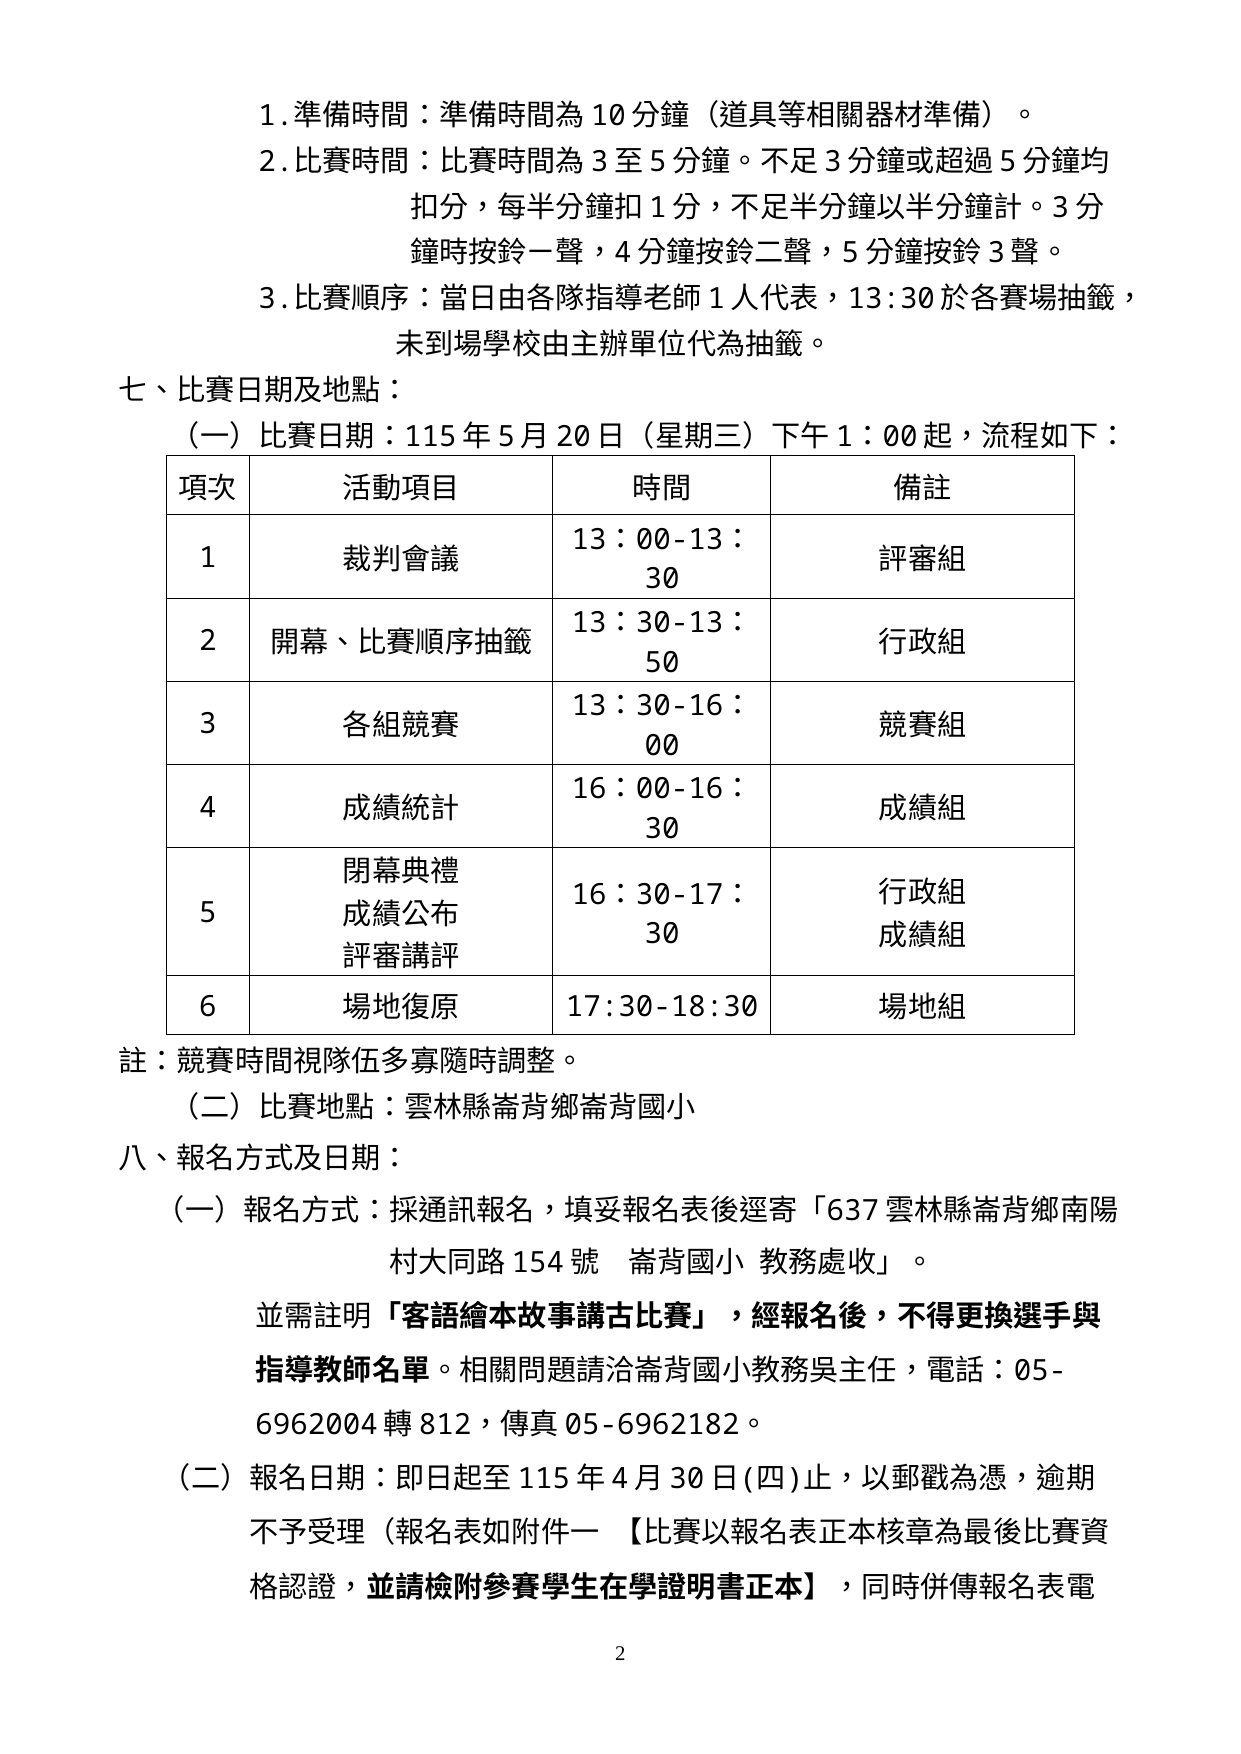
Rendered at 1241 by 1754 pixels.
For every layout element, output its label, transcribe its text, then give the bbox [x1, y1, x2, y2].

table_cell 1 [167, 515, 249, 597]
table_header 時間 [553, 456, 770, 514]
table_cell 各組競賽 [250, 682, 552, 764]
table_cell 2 [167, 599, 249, 681]
table_cell 行政組 成績組 [771, 848, 1074, 975]
text （一）報名方式：採通訊報名，填妥報名表後逕寄「637雲林縣崙背鄉南陽村大同路154號 崙背國小 教務處收」。 [156, 1179, 1122, 1283]
table_cell 17:30-18:30 [553, 976, 770, 1034]
table_cell 競賽組 [771, 682, 1074, 764]
text （二）比賽地點：雲林縣崙背鄉崙背國小 [118, 1081, 1122, 1127]
table_cell 13：30-13：50 [553, 599, 770, 681]
text 註：競賽時間視隊伍多寡隨時調整。 [118, 1035, 1122, 1081]
table_header 活動項目 [250, 456, 552, 514]
table_cell 6 [167, 976, 249, 1034]
text （一）比賽日期：115年5月20日（星期三）下午1：00起，流程如下： [118, 409, 1122, 455]
table_header 備註 [771, 456, 1074, 514]
table_cell 裁判會議 [250, 515, 552, 597]
table_cell 成績組 [771, 765, 1074, 847]
table_cell 3 [167, 682, 249, 764]
table_cell 13：00-13：30 [553, 515, 770, 597]
table_cell 行政組 [771, 599, 1074, 681]
table_cell 評審組 [771, 515, 1074, 597]
text 七、比賽日期及地點： [118, 364, 1122, 409]
table_cell 場地組 [771, 976, 1074, 1034]
text 2.比賽時間：比賽時間為3至5分鐘。不足3分鐘或超過5分鐘均扣分，每半分鐘扣1分，不足半分鐘以半分鐘計。3分鐘時按鈴ㄧ聲，4分鐘按鈴二聲，5分鐘按鈴3聲。 [118, 134, 1122, 272]
table_cell 場地復原 [250, 976, 552, 1034]
text 八、報名方式及日期： [118, 1127, 1122, 1179]
table_cell 4 [167, 765, 249, 847]
table_cell 13：30-16：00 [553, 682, 770, 764]
text 並需註明「客語繪本故事講古比賽」，經報名後，不得更換選手與指導教師名單。相關問題請洽崙背國小教務吳主任，電話：05-6962004轉812，傳真05-6962182。 [255, 1283, 1122, 1445]
table_cell 16：00-16：30 [553, 765, 770, 847]
table_cell 成績統計 [250, 765, 552, 847]
table_cell 開幕、比賽順序抽籤 [250, 599, 552, 681]
text （二）報名日期：即日起至115年4月30日(四)止，以郵戳為憑，逾期不予受理（報名表如附件一 【比賽以報名表正本核章為最後比賽資格認證，並請檢附參賽學生在學證明書正本】，同時併傳報名表電 [162, 1445, 1122, 1608]
text 1.準備時間：準備時間為10分鐘（道具等相關器材準備）。 [118, 89, 1122, 134]
table_cell 5 [167, 848, 249, 975]
table_header 項次 [167, 456, 249, 514]
table_cell 16：30-17：30 [553, 848, 770, 975]
text 3.比賽順序：當日由各隊指導老師1人代表，13:30於各賽場抽籤，未到場學校由主辦單位代為抽籤。 [118, 272, 1122, 364]
table_cell 閉幕典禮 成績公布 評審講評 [250, 848, 552, 975]
